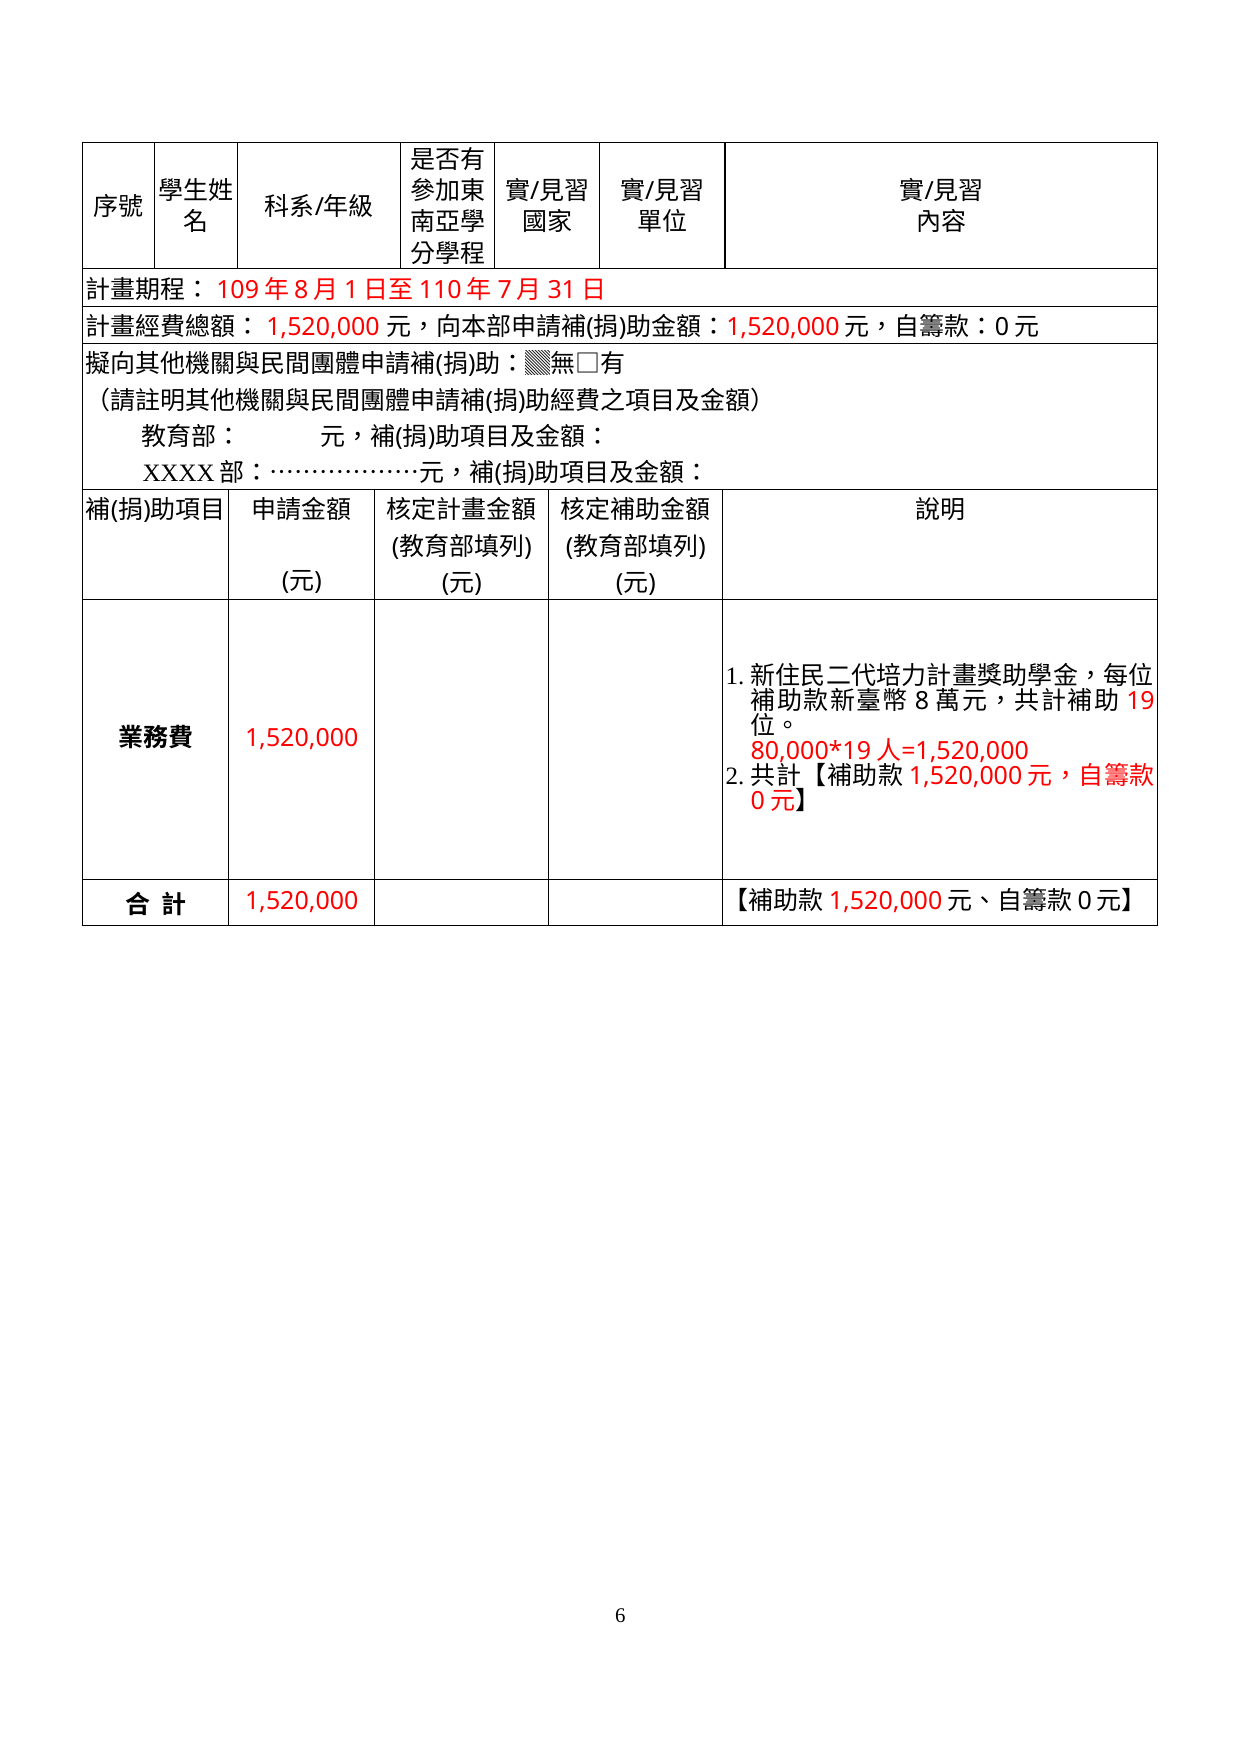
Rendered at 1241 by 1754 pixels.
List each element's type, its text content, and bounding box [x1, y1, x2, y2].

table_header 是否有參加東南亞學分學程 [401, 143, 494, 268]
table_cell 擬向其他機關與民間團體申請補(捐)助：▓無□有 （請註明其他機關與民間團體申請補(捐)助經費之項目及金額） 教育部： 元，補(捐)助項目及金額： XXXX部：………………元，補(捐)助項目及金額： [83, 344, 1157, 489]
table_header 實/見習 國家 [495, 143, 599, 268]
table_cell 計畫期程： 109年8月 1日至 110年 7月 31日 [83, 269, 1157, 306]
table_cell 合 計 [83, 880, 228, 924]
table_cell [549, 600, 722, 879]
table_header 實/見習 單位 [600, 143, 724, 268]
table_cell 說明 [723, 490, 1157, 599]
table_cell 新住民二代培力計畫獎助學金，每位補助款新臺幣8萬元，共計補助19位。 80,000*19人=1,520,000 共計【補助款1,520,000元，自籌款0元】 [723, 600, 1157, 879]
table_cell 1,520,000 [229, 880, 374, 924]
table_cell [375, 880, 548, 924]
table_cell 業務費 [83, 600, 228, 879]
table_cell 核定計畫金額(教育部填列) (元) [375, 490, 548, 599]
table_cell [549, 880, 722, 924]
table_header 科系/年級 [238, 143, 400, 268]
table_cell 1,520,000 [229, 600, 374, 879]
table_cell 計畫經費總額： 1,520,000 元，向本部申請補(捐)助金額：1,520,000元，自籌款：0元 [83, 307, 1157, 343]
table_cell 申請金額 (元) [229, 490, 374, 599]
table_header 學生姓名 [155, 143, 237, 268]
table_cell [375, 600, 548, 879]
table_cell 核定補助金額 (教育部填列) (元) [549, 490, 722, 599]
table_cell 【補助款1,520,000元、自籌款0元】 [723, 880, 1157, 924]
table_cell 補(捐)助項目 [83, 490, 228, 599]
table_header 實/見習 內容 [726, 143, 1157, 268]
table_header 序號 [83, 143, 154, 268]
